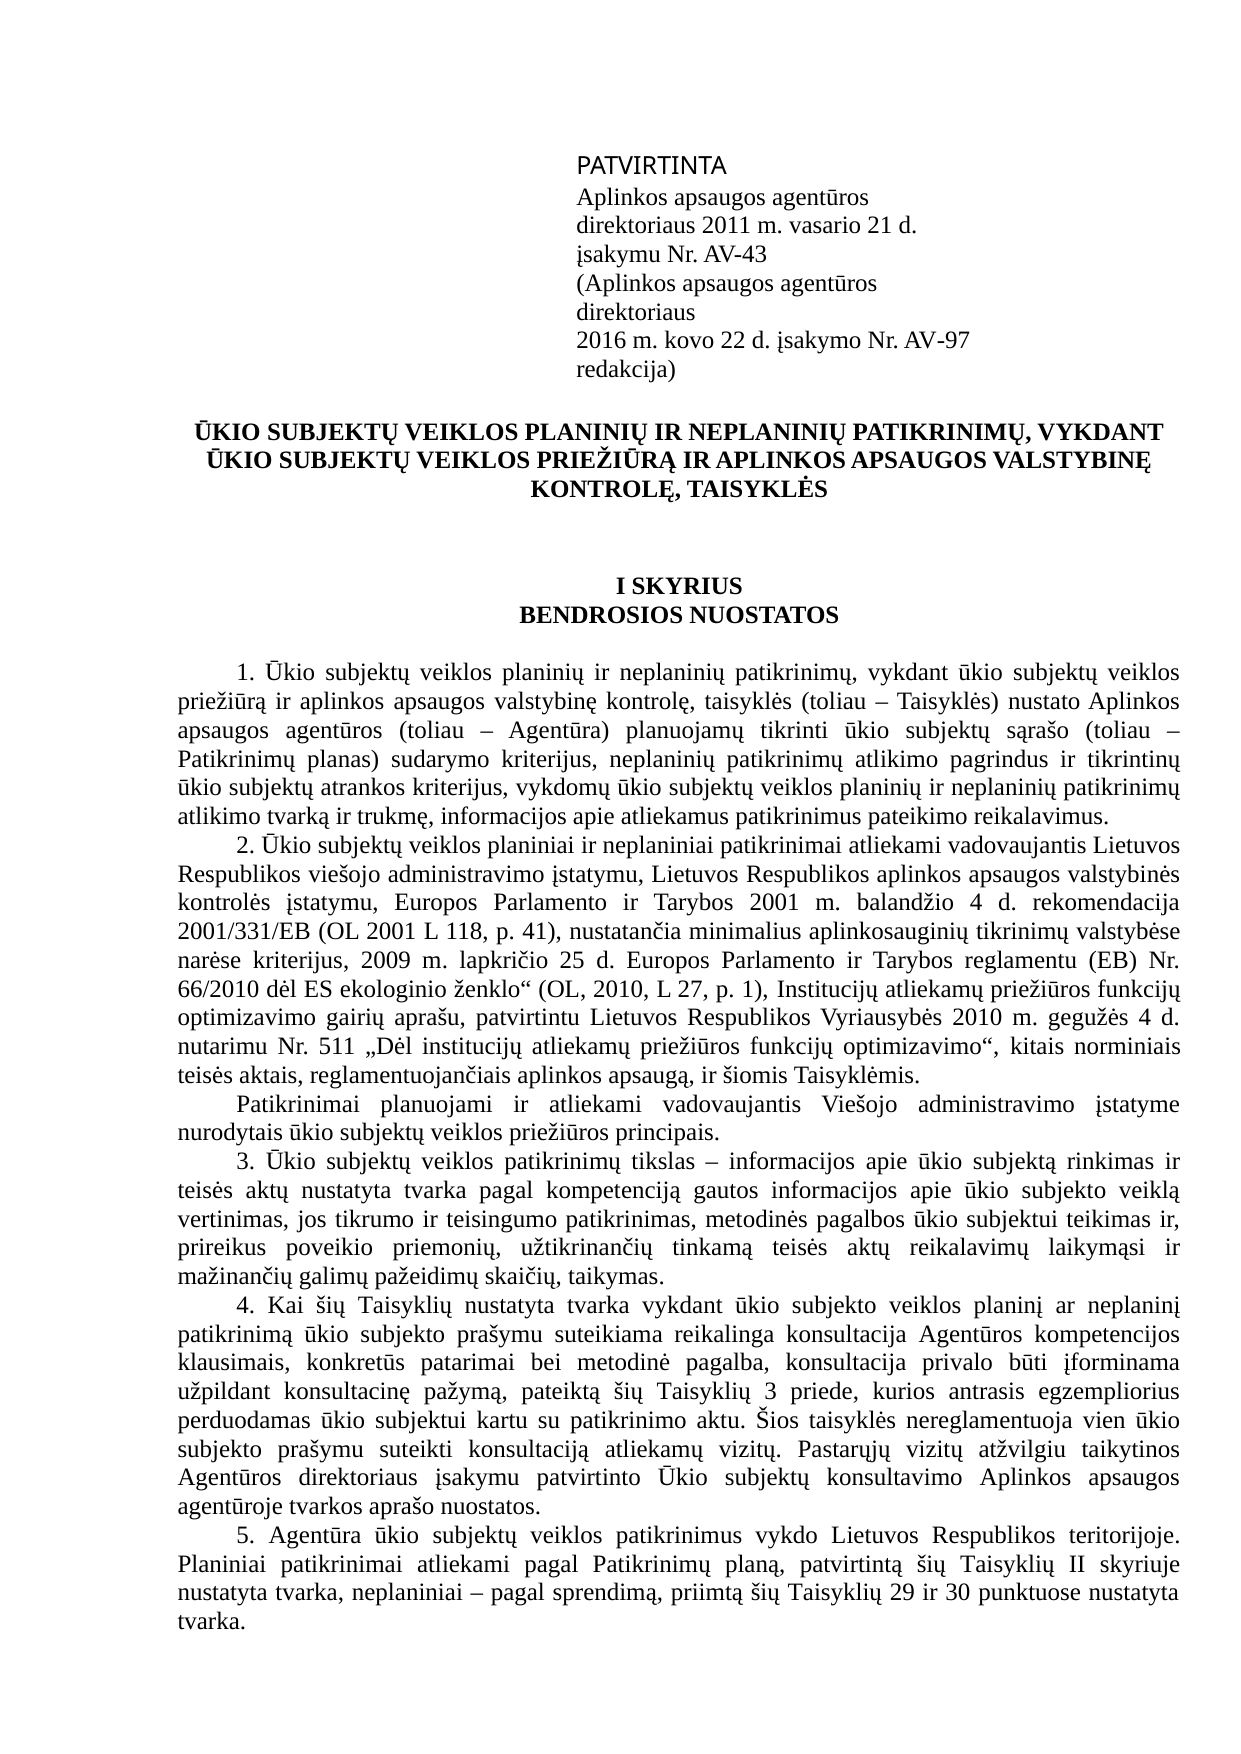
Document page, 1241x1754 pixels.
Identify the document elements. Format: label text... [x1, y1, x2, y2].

text direktoriaus 2011 m. vasario 21 d. [177, 210, 1181, 239]
text Aplinkos apsaugos agentūros [177, 182, 1181, 210]
text 5. Agentūra ūkio subjektų veiklos patikrinimus vykdo Lietuvos Respublikos teritorijoje. Planiniai patikrinimai atliekami pagal Patikrinimų planą, patvirtintą šių Taisyklių II skyriuje nustatyta tvarka, neplaniniai – pagal sprendimą, priimtą šių Taisyklių 29 ir 30 punktuose nustatyta tvarka. [177, 1520, 1181, 1635]
text redakcija) [177, 354, 1181, 383]
text 3. Ūkio subjektų veiklos patikrinimų tikslas – informacijos apie ūkio subjektą rinkimas ir teisės aktų nustatyta tvarka pagal kompetenciją gautos informacijos apie ūkio subjekto veiklą vertinimas, jos tikrumo ir teisingumo patikrinimas, metodinės pagalbos ūkio subjektui teikimas ir, prireikus poveikio priemonių, užtikrinančių tinkamą teisės aktų reikalavimų laikymąsi ir mažinančių galimų pažeidimų skaičių, taikymas. [177, 1146, 1181, 1290]
text 2. Ūkio subjektų veiklos planiniai ir neplaniniai patikrinimai atliekami vadovaujantis Lietuvos Respublikos viešojo administravimo įstatymu, Lietuvos Respublikos aplinkos apsaugos valstybinės kontrolės įstatymu, Europos Parlamento ir Tarybos 2001 m. balandžio 4 d. rekomendacija 2001/331/EB (OL 2001 L 118, p. 41), nustatančia minimalius aplinkosauginių tikrinimų valstybėse narėse kriterijus, 2009 m. lapkričio 25 d. Europos Parlamento ir Tarybos reglamentu (EB) Nr. 66/2010 dėl ES ekologinio ženklo“ (OL, 2010, L 27, p. 1), Institucijų atliekamų priežiūros funkcijų optimizavimo gairių aprašu, patvirtintu Lietuvos Respublikos Vyriausybės 2010 m. gegužės 4 d. nutarimu Nr. 511 „Dėl institucijų atliekamų priežiūros funkcijų optimizavimo“, kitais norminiais teisės aktais, reglamentuojančiais aplinkos apsaugą, ir šiomis Taisyklėmis. [177, 830, 1181, 1089]
text Patikrinimai planuojami ir atliekami vadovaujantis Viešojo administravimo įstatyme nurodytais ūkio subjektų veiklos priežiūros principais. [177, 1089, 1181, 1146]
text įsakymu Nr. AV-43 [177, 239, 1181, 268]
text (Aplinkos apsaugos agentūros [177, 268, 1181, 297]
text ŪKIO SUBJEKTŲ VEIKLOS PLANINIŲ IR NEPLANINIŲ PATIKRINIMŲ, VYKDANT ŪKIO SUBJEKTŲ VEIKLOS PRIEŽIŪRĄ IR APLINKOS APSAUGOS VALSTYBINĘ KONTROLĘ, TAISYKLĖS [177, 417, 1181, 503]
text 1. Ūkio subjektų veiklos planinių ir neplaninių patikrinimų, vykdant ūkio subjektų veiklos priežiūrą ir aplinkos apsaugos valstybinę kontrolę, taisyklės (toliau – Taisyklės) nustato Aplinkos apsaugos agentūros (toliau – Agentūra) planuojamų tikrinti ūkio subjektų sąrašo (toliau – Patikrinimų planas) sudarymo kriterijus, neplaninių patikrinimų atlikimo pagrindus ir tikrintinų ūkio subjektų atrankos kriterijus, vykdomų ūkio subjektų veiklos planinių ir neplaninių patikrinimų atlikimo tvarką ir trukmę, informacijos apie atliekamus patikrinimus pateikimo reikalavimus. [177, 657, 1181, 830]
text direktoriaus [177, 297, 1181, 325]
text PATVIRTINTA [177, 147, 1181, 182]
text BENDROSIOS NUOSTATOS [177, 600, 1181, 629]
text 4. Kai šių Taisyklių nustatyta tvarka vykdant ūkio subjekto veiklos planinį ar neplaninį patikrinimą ūkio subjekto prašymu suteikiama reikalinga konsultacija Agentūros kompetencijos klausimais, konkretūs patarimai bei metodinė pagalba, konsultacija privalo būti įforminama užpildant konsultacinę pažymą, pateiktą šių Taisyklių 3 priede, kurios antrasis egzempliorius perduodamas ūkio subjektui kartu su patikrinimo aktu. Šios taisyklės nereglamentuoja vien ūkio subjekto prašymu suteikti konsultaciją atliekamų vizitų. Pastarųjų vizitų atžvilgiu taikytinos Agentūros direktoriaus įsakymu patvirtinto Ūkio subjektų konsultavimo Aplinkos apsaugos agentūroje tvarkos aprašo nuostatos. [177, 1290, 1181, 1520]
text 2016 m. kovo 22 d. įsakymo Nr. AV-97 [177, 325, 1181, 354]
text I SKYRIUS [177, 571, 1181, 600]
